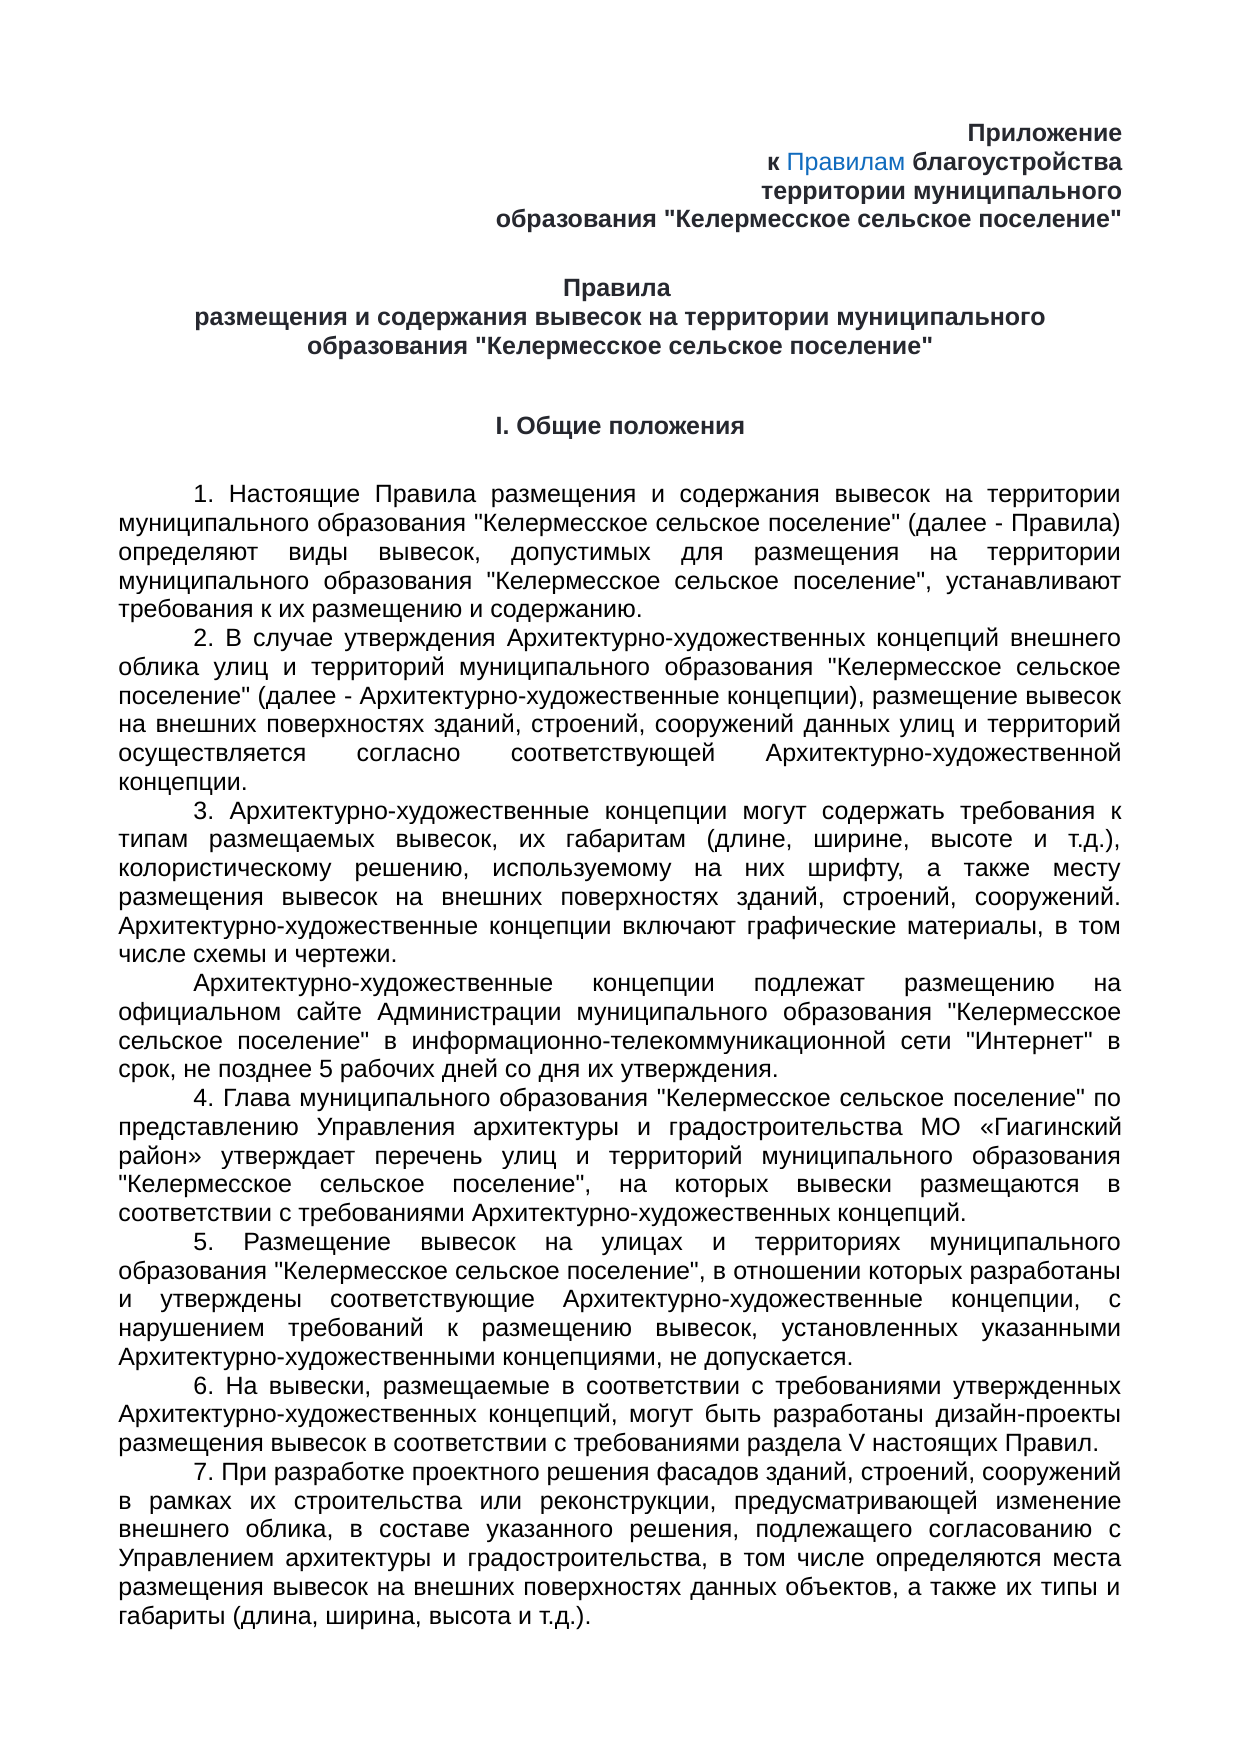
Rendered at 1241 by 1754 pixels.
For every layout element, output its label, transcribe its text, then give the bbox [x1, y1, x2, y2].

text Правила размещения и содержания вывесок на территории муниципального образования "Келермесское сельское поселение" [118, 273, 1122, 359]
text 4. Глава муниципального образования "Келермесское сельское поселение" по представлению Управления архитектуры и градостроительства МО «Гиагинский район» утверждает перечень улиц и территорий муниципального образования "Келермесское сельское поселение", на которых вывески размещаются в соответствии с требованиями Архитектурно-художественных концепций. [118, 1083, 1122, 1227]
text 3. Архитектурно-художественные концепции могут содержать требования к типам размещаемых вывесок, их габаритам (длине, ширине, высоте и т.д.), колористическому решению, используемому на них шрифту, а также месту размещения вывесок на внешних поверхностях зданий, строений, сооружений. Архитектурно-художественные концепции включают графические материалы, в том числе схемы и чертежи. [118, 796, 1122, 968]
text 7. При разработке проектного решения фасадов зданий, строений, сооружений в рамках их строительства или реконструкции, предусматривающей изменение внешнего облика, в составе указанного решения, подлежащего согласованию с Управлением архитектуры и градостроительства, в том числе определяются места размещения вывесок на внешних поверхностях данных объектов, а также их типы и габариты (длина, ширина, высота и т.д.). [118, 1457, 1122, 1629]
text Приложение к Правилам благоустройства территории муниципального образования "Келермесское сельское поселение" [118, 118, 1122, 233]
text 2. В случае утверждения Архитектурно-художественных концепций внешнего облика улиц и территорий муниципального образования "Келермесское сельское поселение" (далее - Архитектурно-художественные концепции), размещение вывесок на внешних поверхностях зданий, строений, сооружений данных улиц и территорий осуществляется согласно соответствующей Архитектурно-художественной концепции. [118, 623, 1122, 796]
text Архитектурно-художественные концепции подлежат размещению на официальном сайте Администрации муниципального образования "Келермесское сельское поселение" в информационно-телекоммуникационной сети "Интернет" в срок, не позднее 5 рабочих дней со дня их утверждения. [118, 968, 1122, 1083]
text 5. Размещение вывесок на улицах и территориях муниципального образования "Келермесское сельское поселение", в отношении которых разработаны и утверждены соответствующие Архитектурно-художественные концепции, с нарушением требований к размещению вывесок, установленных указанными Архитектурно-художественными концепциями, не допускается. [118, 1227, 1122, 1371]
text 6. На вывески, размещаемые в соответствии с требованиями утвержденных Архитектурно-художественных концепций, могут быть разработаны дизайн-проекты размещения вывесок в соответствии с требованиями раздела V настоящих Правил. [118, 1371, 1122, 1457]
text I. Общие положения [118, 411, 1122, 439]
text 1. Настоящие Правила размещения и содержания вывесок на территории муниципального образования "Келермесское сельское поселение" (далее - Правила) определяют виды вывесок, допустимых для размещения на территории муниципального образования "Келермесское сельское поселение", устанавливают требования к их размещению и содержанию. [118, 479, 1122, 623]
